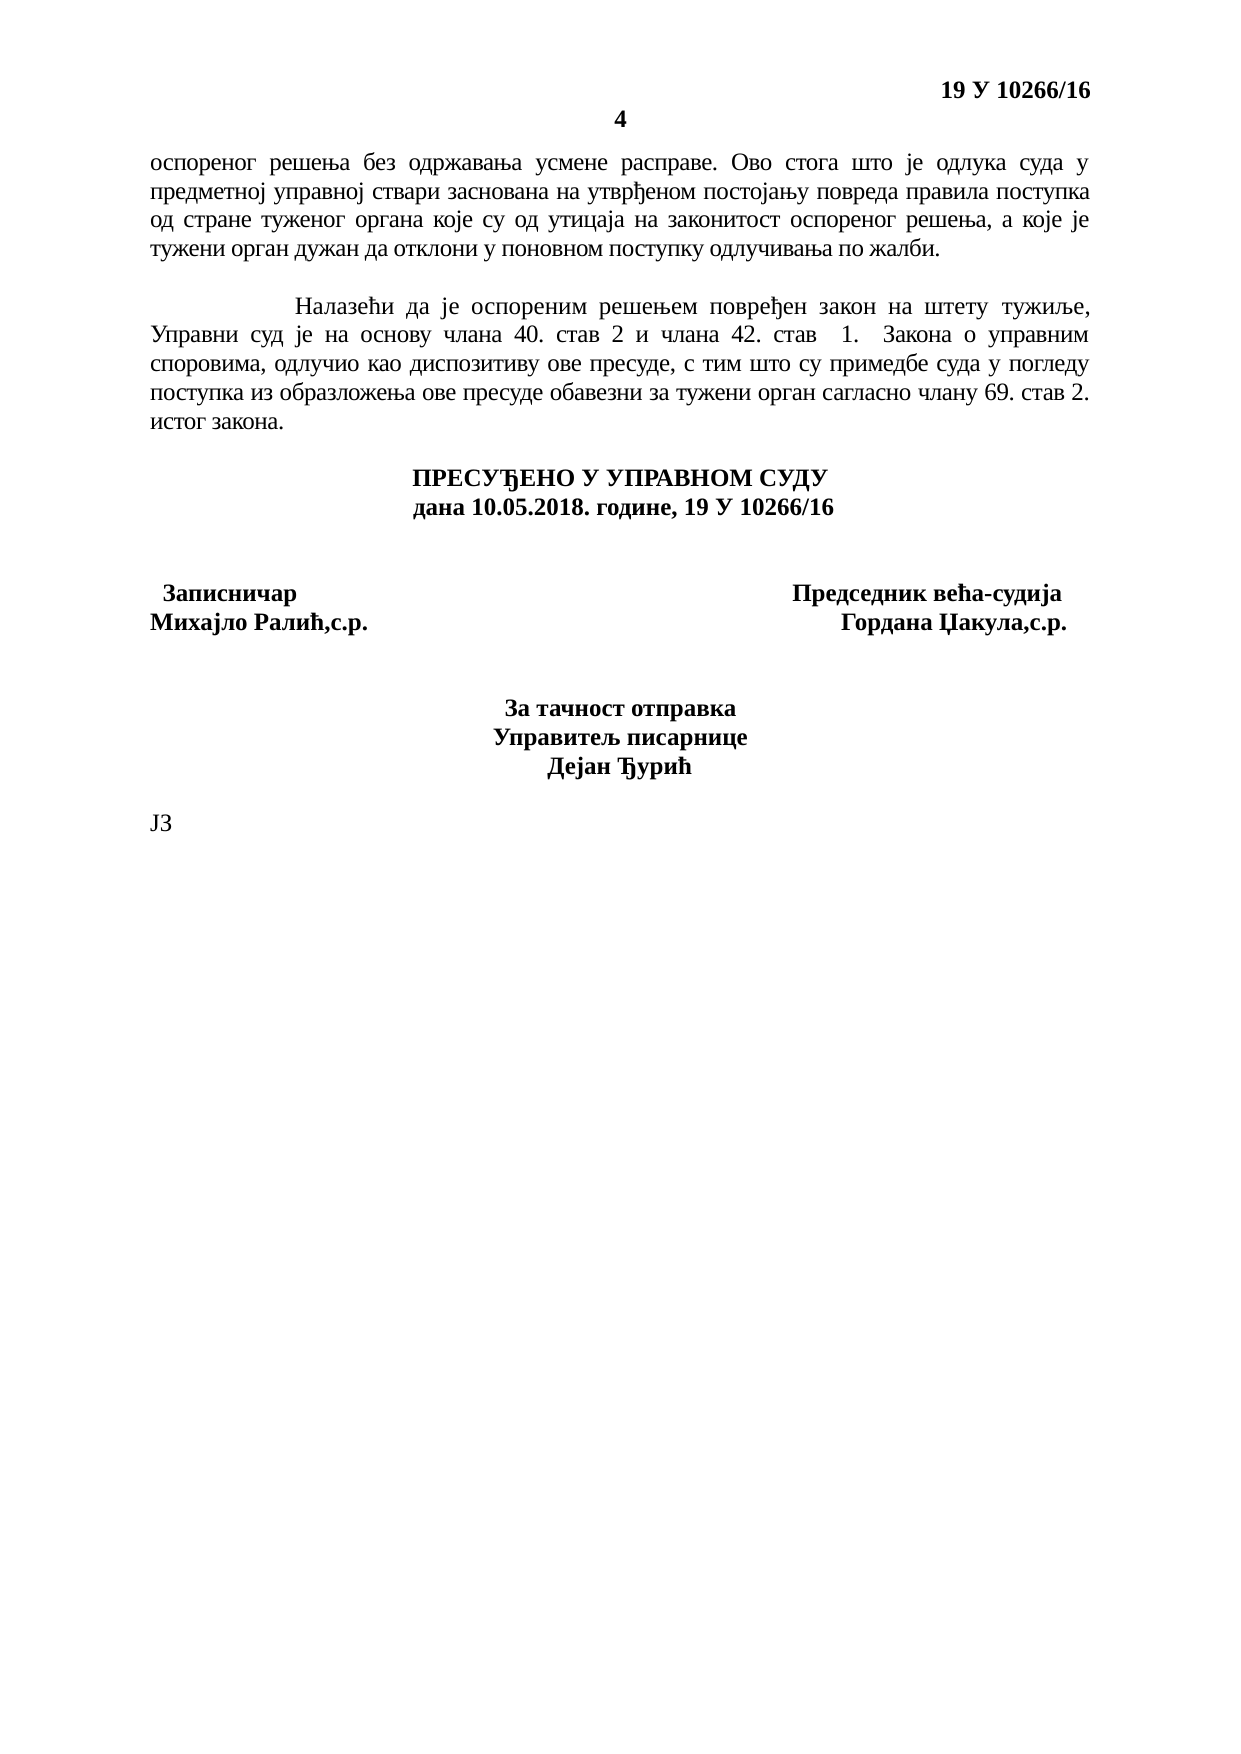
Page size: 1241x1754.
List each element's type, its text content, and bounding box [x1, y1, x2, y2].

text ЈЗ [150, 808, 1091, 837]
text ПРЕСУЂЕНО У УПРАВНОМ СУДУ [150, 463, 1091, 492]
text Управитељ писарнице [150, 722, 1091, 751]
text Налазећи да је оспореним решењем повређен закон на штету тужиље, Управни суд је на основу члана 40. став 2 и члана 42. став 1. Закона о управним споровима, одлучио као диспозитиву ове пресуде, с тим што су примедбе суда у погледу поступка из образложења ове пресуде обавезни за тужени орган сагласно члану 69. став 2. истог закона. [150, 291, 1091, 434]
text Михајло Ралић,с.р. Гордана Џакула,с.р. [150, 607, 1091, 636]
text дана 10.05.2018. године, 19 У 10266/16 [150, 492, 1091, 521]
text Дејан Ђурић [150, 751, 1089, 779]
text оспореног решења без одржавања усмене расправе. Ово стога што је одлука суда у предметној управној ствари заснована на утврђеном постојању повреда правила поступка од стране туженог органа које су од утицаја на законитост оспореног решења, а које је тужени орган дужан да отклони у поновном поступку одлучивања по жалби. [150, 147, 1091, 262]
text За тачност отправка [150, 693, 1091, 722]
text Записничар Председник већа-судија [150, 578, 1091, 607]
